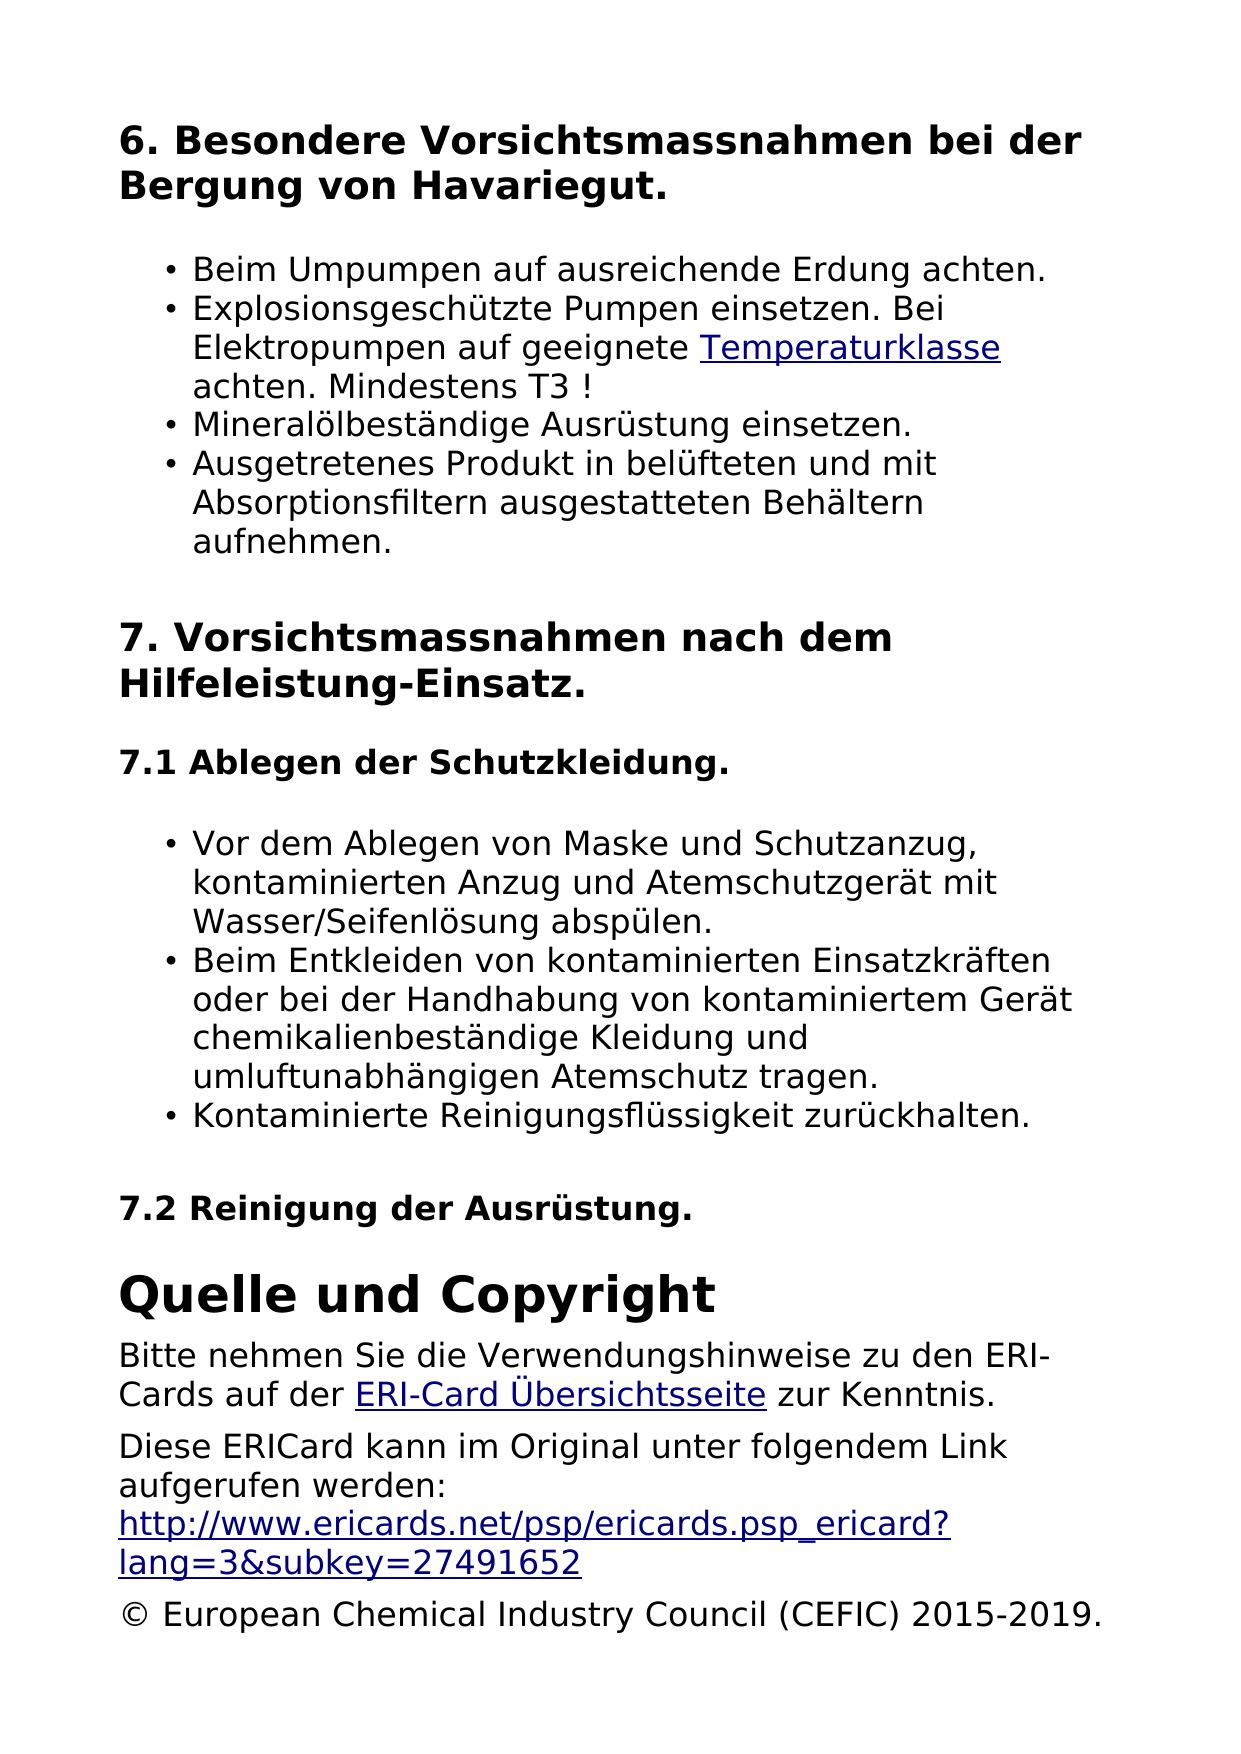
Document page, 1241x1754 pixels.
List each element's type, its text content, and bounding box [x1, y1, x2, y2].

subtitle 7. Vorsichtsmassnahmen nach dem Hilfeleistung-Einsatz. [118, 616, 1122, 706]
list Kontaminierte Reinigungsflüssigkeit zurückhalten. [177, 1097, 1122, 1135]
list Beim Umpumpen auf ausreichende Erdung achten. [177, 251, 1122, 289]
subtitle 7.1 Ablegen der Schutzkleidung. [118, 744, 1122, 783]
subtitle 6. Besondere Vorsichtsmassnahmen bei der Bergung von Havariegut. [118, 118, 1122, 208]
list Mineralölbeständige Ausrüstung einsetzen. [177, 406, 1122, 445]
subtitle Quelle und Copyright [118, 1266, 1122, 1324]
list Beim Entkleiden von kontaminierten Einsatzkräften oder bei der Handhabung von kontaminiertem Gerät chemikalienbeständige Kleidung und umluftunabhängigen Atemschutz tragen. [177, 941, 1122, 1097]
text Bitte nehmen Sie die Verwendungshinweise zu den ERI-Cards auf der ERI-Card Übersichtsseite zur Kenntnis. [118, 1337, 1122, 1415]
text © European Chemical Industry Council (CEFIC) 2015-2019. [118, 1595, 1122, 1634]
list Vor dem Ablegen von Maske und Schutzanzug, kontaminierten Anzug und Atemschutzgerät mit Wasser/Seifenlösung abspülen. [177, 824, 1122, 941]
subtitle 7.2 Reinigung der Ausrüstung. [118, 1190, 1122, 1229]
list Explosionsgeschützte Pumpen einsetzen. Bei Elektropumpen auf geeignete Temperaturklasse achten. Mindestens T3 ! [177, 289, 1122, 406]
list Ausgetretenes Produkt in belüfteten und mit Absorptionsfiltern ausgestatteten Behältern aufnehmen. [177, 445, 1122, 561]
text Diese ERICard kann im Original unter folgendem Link aufgerufen werden: http://www.ericards.net/psp/ericards.psp_ericard?lang=3&subkey=27491652 [118, 1427, 1122, 1583]
